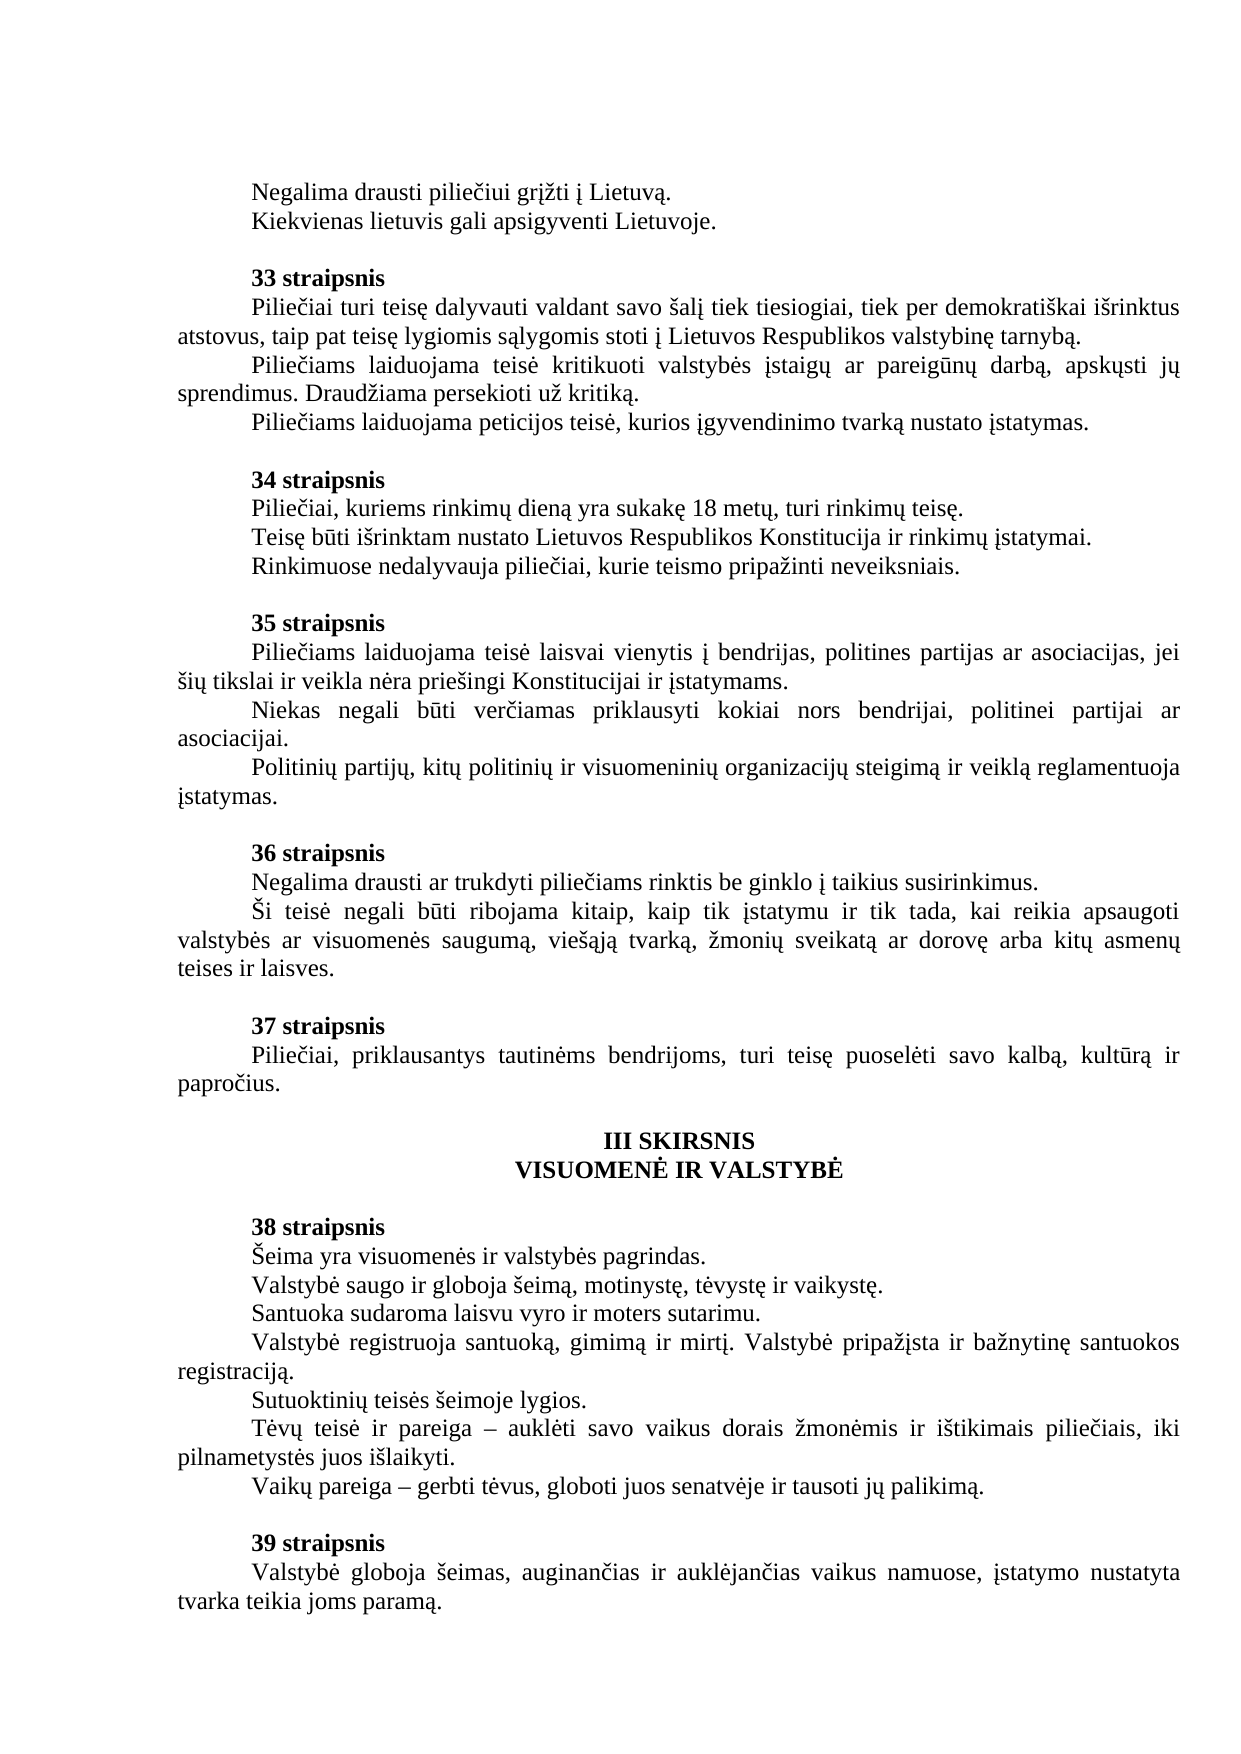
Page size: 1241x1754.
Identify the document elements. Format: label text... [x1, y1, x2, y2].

text 36 straipsnis [177, 838, 1181, 867]
text Ši teisė negali būti ribojama kitaip, kaip tik įstatymu ir tik tada, kai reikia apsaugoti valstybės ar visuomenės saugumą, viešąją tvarką, žmonių sveikatą ar dorovę arba kitų asmenų teises ir laisves. [177, 896, 1181, 982]
text Valstybė saugo ir globoja šeimą, motinystę, tėvystę ir vaikystę. [177, 1270, 1181, 1298]
text Sutuoktinių teisės šeimoje lygios. [177, 1385, 1181, 1413]
text Tėvų teisė ir pareiga – auklėti savo vaikus dorais žmonėmis ir ištikimais piliečiais, iki pilnametystės juos išlaikyti. [177, 1413, 1181, 1471]
text III SKIRSNIS [177, 1126, 1181, 1155]
text Rinkimuose nedalyvauja piliečiai, kurie teismo pripažinti neveiksniais. [177, 551, 1181, 580]
text 38 straipsnis [177, 1212, 1181, 1241]
text Valstybė registruoja santuoką, gimimą ir mirtį. Valstybė pripažįsta ir bažnytinę santuokos registraciją. [177, 1327, 1181, 1385]
text 33 straipsnis [177, 263, 1181, 292]
text 34 straipsnis [177, 465, 1181, 493]
text Negalima drausti ar trukdyti piliečiams rinktis be ginklo į taikius susirinkimus. [177, 867, 1181, 896]
text Teisę būti išrinktam nustato Lietuvos Respublikos Konstitucija ir rinkimų įstatymai. [177, 522, 1181, 551]
text 35 straipsnis [177, 608, 1181, 637]
text Negalima drausti piliečiui grįžti į Lietuvą. [177, 177, 1181, 206]
text Piliečiai, kuriems rinkimų dieną yra sukakę 18 metų, turi rinkimų teisę. [177, 493, 1181, 522]
text Piliečiai, priklausantys tautinėms bendrijoms, turi teisę puoselėti savo kalbą, kultūrą ir papročius. [177, 1040, 1181, 1097]
text Politinių partijų, kitų politinių ir visuomeninių organizacijų steigimą ir veiklą reglamentuoja įstatymas. [177, 752, 1181, 810]
text Piliečiams laiduojama teisė kritikuoti valstybės įstaigų ar pareigūnų darbą, apskųsti jų sprendimus. Draudžiama persekioti už kritiką. [177, 350, 1181, 407]
text Niekas negali būti verčiamas priklausyti kokiai nors bendrijai, politinei partijai ar asociacijai. [177, 695, 1181, 752]
text VISUOMENĖ IR VALSTYBĖ [177, 1155, 1181, 1183]
text Piliečiai turi teisę dalyvauti valdant savo šalį tiek tiesiogiai, tiek per demokratiškai išrinktus atstovus, taip pat teisę lygiomis sąlygomis stoti į Lietuvos Respublikos valstybinę tarnybą. [177, 292, 1181, 350]
text Kiekvienas lietuvis gali apsigyventi Lietuvoje. [177, 206, 1181, 235]
text Šeima yra visuomenės ir valstybės pagrindas. [177, 1241, 1181, 1270]
text Valstybė globoja šeimas, auginančias ir auklėjančias vaikus namuose, įstatymo nustatyta tvarka teikia joms paramą. [177, 1557, 1181, 1615]
text Piliečiams laiduojama teisė laisvai vienytis į bendrijas, politines partijas ar asociacijas, jei šių tikslai ir veikla nėra priešingi Konstitucijai ir įstatymams. [177, 637, 1181, 695]
text Piliečiams laiduojama peticijos teisė, kurios įgyvendinimo tvarką nustato įstatymas. [177, 407, 1181, 436]
text Santuoka sudaroma laisvu vyro ir moters sutarimu. [177, 1298, 1181, 1327]
text 37 straipsnis [177, 1011, 1181, 1040]
text Vaikų pareiga – gerbti tėvus, globoti juos senatvėje ir tausoti jų palikimą. [177, 1471, 1181, 1500]
text 39 straipsnis [177, 1528, 1181, 1557]
